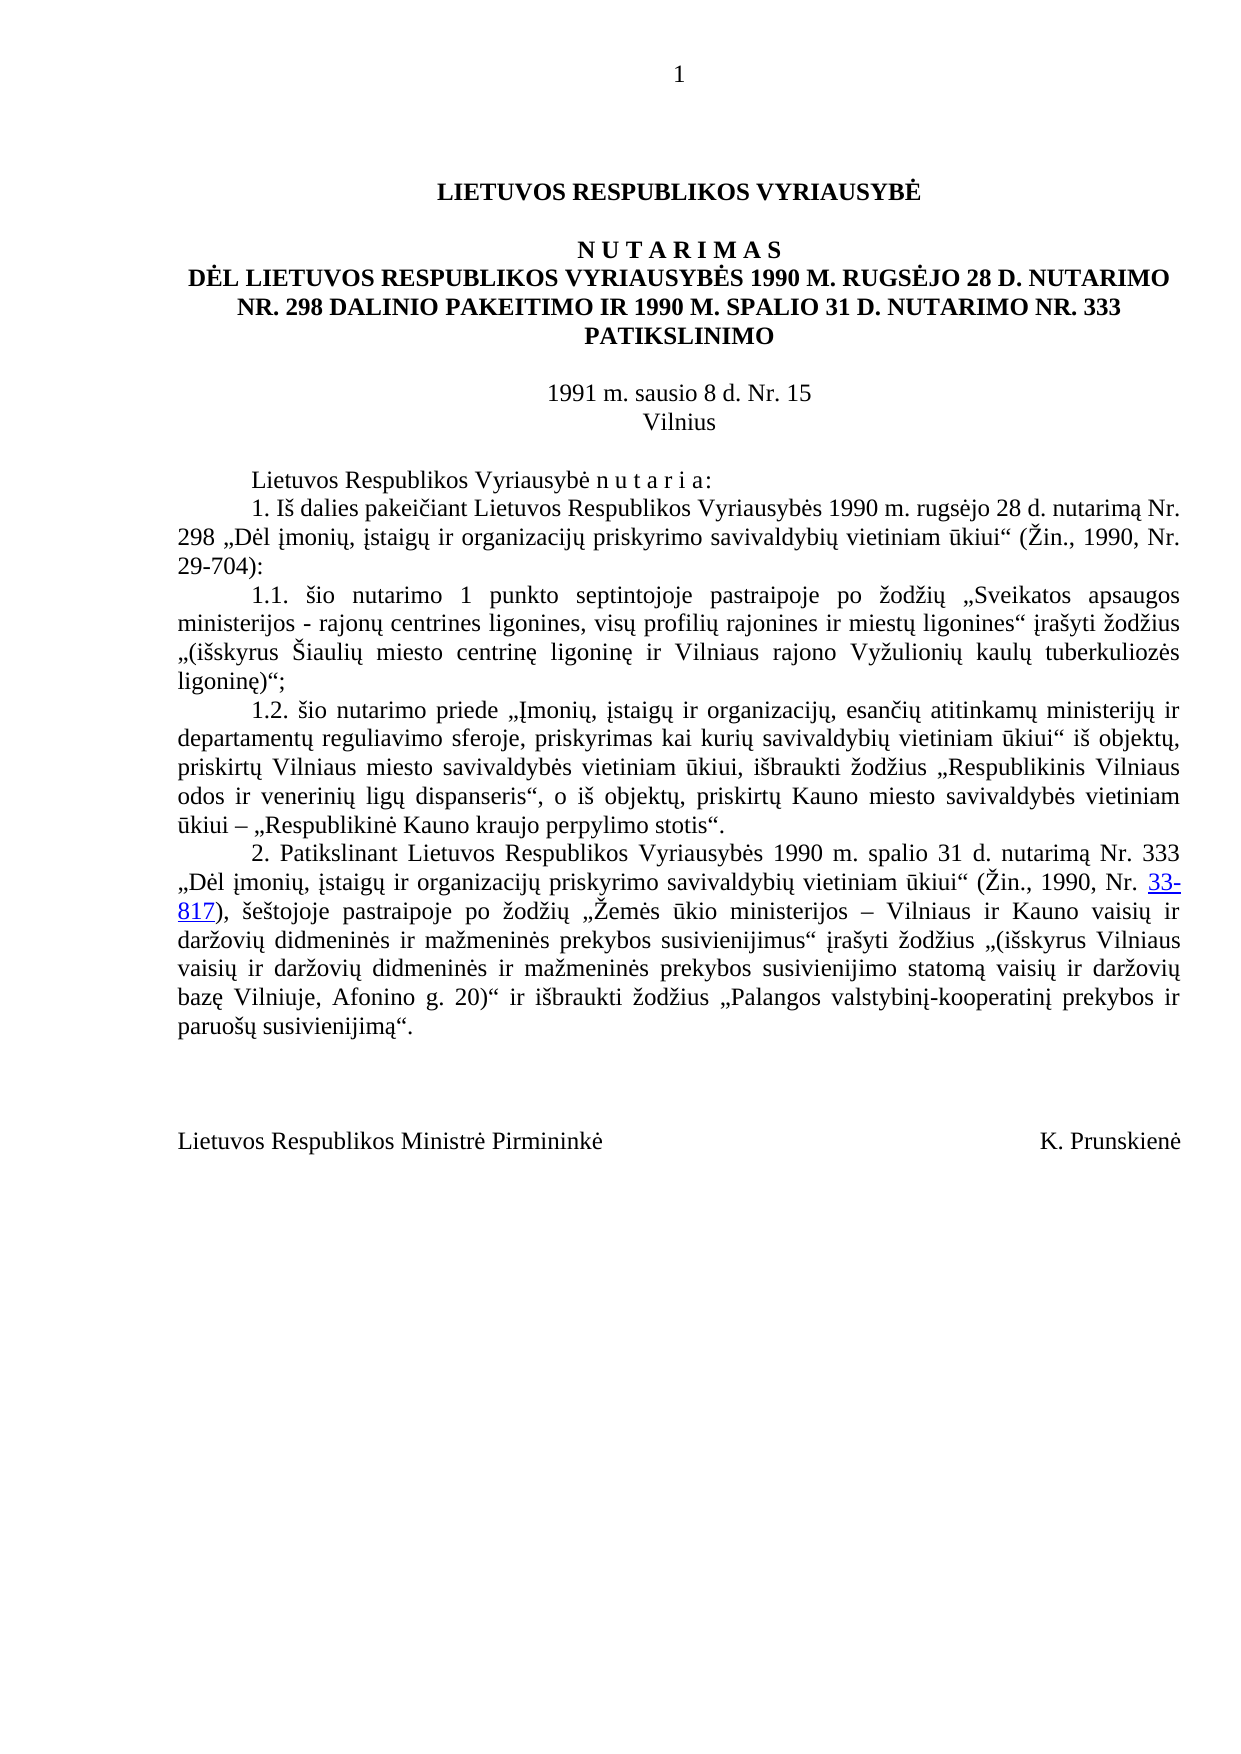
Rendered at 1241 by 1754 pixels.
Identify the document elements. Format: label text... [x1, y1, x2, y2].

text Lietuvos Respublikos Ministrė Pirmininkė K. Prunskienė [177, 1126, 1181, 1155]
text Vilnius [177, 407, 1181, 436]
text 1.1. šio nutarimo 1 punkto septintojoje pastraipoje po žodžių „Sveikatos apsaugos ministerijos - rajonų centrines ligonines, visų profilių rajonines ir miestų ligonines“ įrašyti žodžius „(išskyrus Šiaulių miesto centrinę ligoninę ir Vilniaus rajono Vyžulionių kaulų tuberkuliozės ligoninę)“; [177, 580, 1181, 695]
text LIETUVOS RESPUBLIKOS VYRIAUSYBĖ [177, 177, 1181, 206]
text N U T A R I M A S [177, 235, 1181, 263]
text 1991 m. sausio 8 d. Nr. 15 [177, 378, 1181, 407]
text 1. Iš dalies pakeičiant Lietuvos Respublikos Vyriausybės 1990 m. rugsėjo 28 d. nutarimą Nr. 298 „Dėl įmonių, įstaigų ir organizacijų priskyrimo savivaldybių vietiniam ūkiui“ (Žin., 1990, Nr. 29-704): [177, 493, 1181, 580]
text Lietuvos Respublikos Vyriausybė nutaria: [177, 465, 1181, 493]
text DĖL LIETUVOS RESPUBLIKOS VYRIAUSYBĖS 1990 M. RUGSĖJO 28 D. NUTARIMO NR. 298 DALINIO PAKEITIMO IR 1990 M. SPALIO 31 D. NUTARIMO NR. 333 PATIKSLINIMO [177, 263, 1181, 350]
text 2. Patikslinant Lietuvos Respublikos Vyriausybės 1990 m. spalio 31 d. nutarimą Nr. 333 „Dėl įmonių, įstaigų ir organizacijų priskyrimo savivaldybių vietiniam ūkiui“ (Žin., 1990, Nr. 33-817), šeštojoje pastraipoje po žodžių „Žemės ūkio ministerijos – Vilniaus ir Kauno vaisių ir daržovių didmeninės ir mažmeninės prekybos susivienijimus“ įrašyti žodžius „(išskyrus Vilniaus vaisių ir daržovių didmeninės ir mažmeninės prekybos susivienijimo statomą vaisių ir daržovių bazę Vilniuje, Afonino g. 20)“ ir išbraukti žodžius „Palangos valstybinį-kooperatinį prekybos ir paruošų susivienijimą“. [177, 838, 1181, 1040]
text 1.2. šio nutarimo priede „Įmonių, įstaigų ir organizacijų, esančių atitinkamų ministerijų ir departamentų reguliavimo sferoje, priskyrimas kai kurių savivaldybių vietiniam ūkiui“ iš objektų, priskirtų Vilniaus miesto savivaldybės vietiniam ūkiui, išbraukti žodžius „Respublikinis Vilniaus odos ir venerinių ligų dispanseris“, o iš objektų, priskirtų Kauno miesto savivaldybės vietiniam ūkiui – „Respublikinė Kauno kraujo perpylimo stotis“. [177, 695, 1181, 838]
